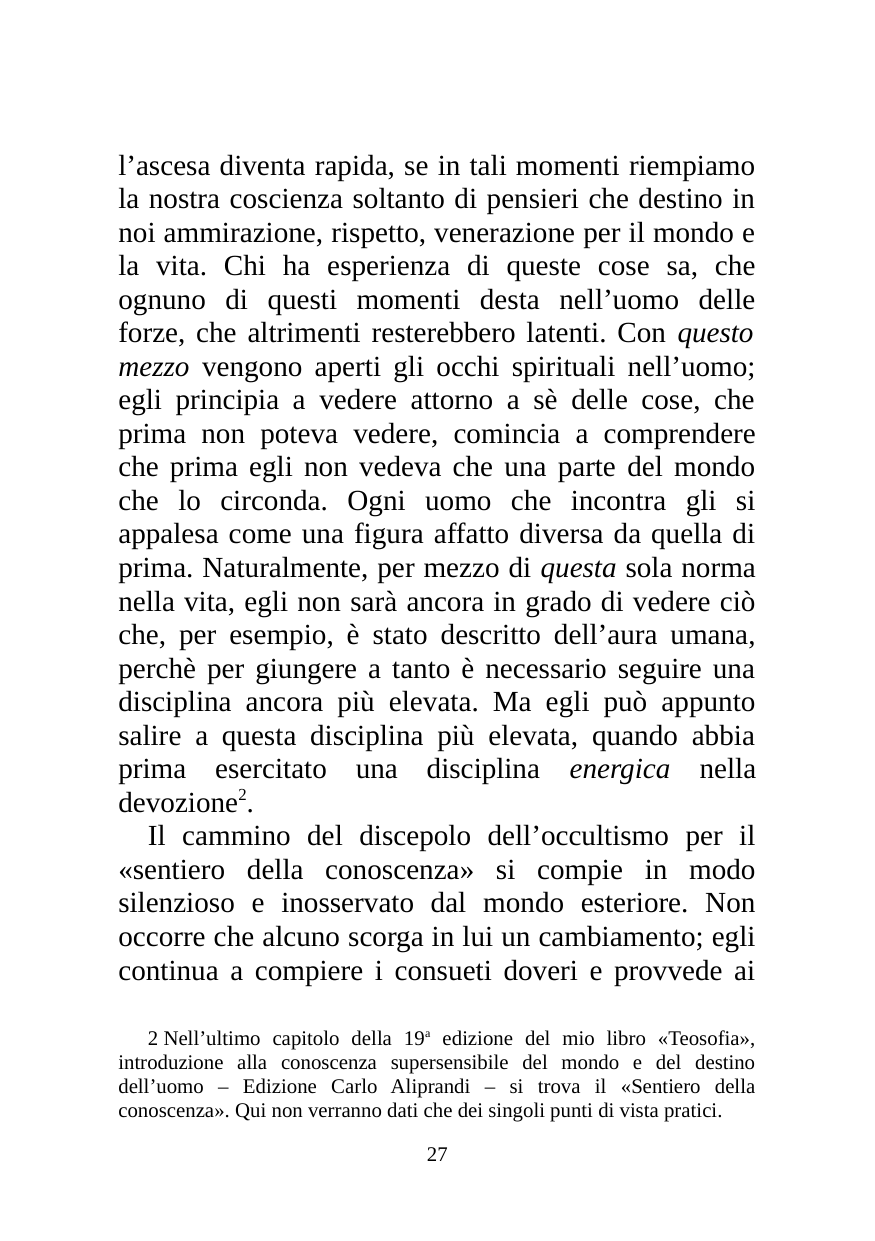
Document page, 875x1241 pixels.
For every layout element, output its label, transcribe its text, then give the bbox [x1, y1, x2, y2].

text l’ascesa diventa rapida, se in tali momenti riempiamo la nostra coscienza soltanto di pensieri che destino in noi ammirazione, rispetto, venerazione per il mondo e la vita. Chi ha esperienza di queste cose sa, che ognuno di questi momenti desta nell’uomo delle forze, che altrimenti resterebbero latenti. Con questo mezzo vengono aperti gli occhi spirituali nell’uomo; egli principia a vedere attorno a sè delle cose, che prima non poteva vedere, comincia a comprendere che prima egli non vedeva che una parte del mondo che lo circonda. Ogni uomo che incontra gli si appalesa come una figura affatto diversa da quella di prima. Naturalmente, per mezzo di questa sola norma nella vita, egli non sarà ancora in grado di vedere ciò che, per esempio, è stato descritto dell’aura umana, perchè per giungere a tanto è necessario seguire una disciplina ancora più elevata. Ma egli può appunto salire a questa disciplina più elevata, quando abbia prima esercitato una disciplina energica nella devozione. [118, 148, 756, 818]
text Il cammino del discepolo dell’occultismo per il «sentiero della conoscenza» si compie in modo silenzioso e inosservato dal mondo esteriore. Non occorre che alcuno scorga in lui un cambiamento; egli continua a compiere i consueti doveri e provvede ai [118, 818, 756, 986]
text Nell’ultimo capitolo della 19a edizione del mio libro «Teosofia», introduzione alla conoscenza supersensibile del mondo e del destino dell’uomo – Edizione Carlo Aliprandi – si trova il «Sentiero della conoscenza». Qui non verranno dati che dei singoli punti di vista pratici. [118, 1026, 756, 1122]
